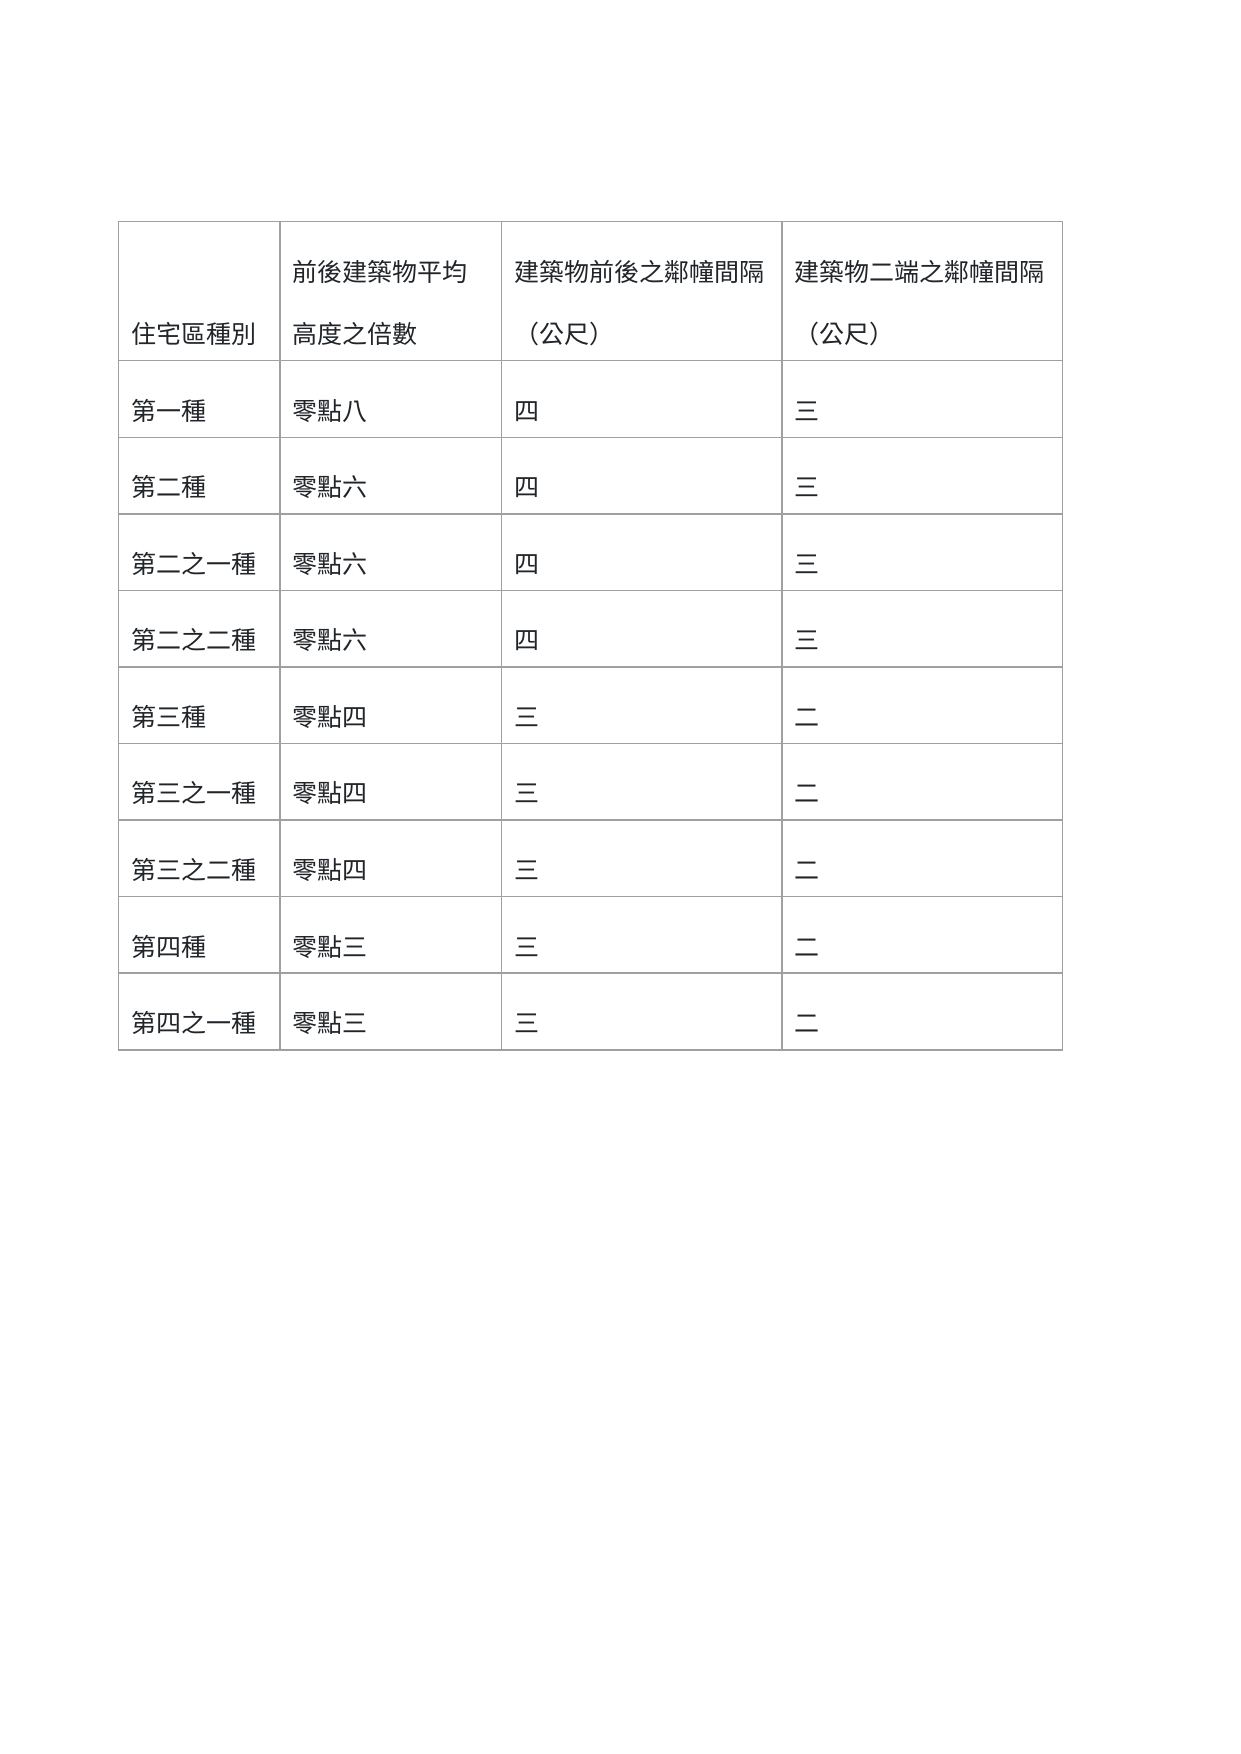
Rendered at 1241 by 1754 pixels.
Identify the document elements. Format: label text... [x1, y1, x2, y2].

table_header 前後建築物平均高度之倍數 [281, 222, 501, 360]
table_cell 三 [783, 515, 1062, 589]
table_cell 零點六 [281, 438, 501, 513]
table_cell 零點六 [281, 515, 501, 589]
table_cell 三 [783, 591, 1062, 666]
table_cell 四 [502, 438, 781, 513]
table_cell 零點四 [281, 744, 501, 819]
table_cell 第二之二種 [119, 591, 279, 666]
table_cell 三 [502, 668, 781, 743]
table_header 建築物前後之鄰幢間隔（公尺） [502, 222, 781, 360]
table_header 住宅區種別 [119, 222, 279, 360]
table_cell 三 [502, 897, 781, 972]
table_cell 三 [502, 974, 781, 1049]
table_cell 三 [502, 744, 781, 819]
table_cell 零點八 [281, 361, 501, 436]
table_cell 三 [502, 821, 781, 896]
table_cell 零點三 [281, 897, 501, 972]
table_cell 第三種 [119, 668, 279, 743]
table_cell 第三之二種 [119, 821, 279, 896]
table_cell 零點四 [281, 821, 501, 896]
table_cell 第三之一種 [119, 744, 279, 819]
table_header 建築物二端之鄰幢間隔（公尺） [783, 222, 1062, 360]
table_cell 第四之一種 [119, 974, 279, 1049]
table_cell 二 [783, 897, 1062, 972]
table_cell 二 [783, 821, 1062, 896]
table_cell 四 [502, 361, 781, 436]
table_cell 零點六 [281, 591, 501, 666]
table_cell 四 [502, 515, 781, 589]
table_cell 第四種 [119, 897, 279, 972]
table_cell 二 [783, 744, 1062, 819]
table_cell 三 [783, 438, 1062, 513]
table_cell 三 [783, 361, 1062, 436]
table_cell 零點四 [281, 668, 501, 743]
table_cell 第一種 [119, 361, 279, 436]
table_cell 零點三 [281, 974, 501, 1049]
table_cell 二 [783, 974, 1062, 1049]
table_cell 第二種 [119, 438, 279, 513]
table_cell 二 [783, 668, 1062, 743]
table_cell 四 [502, 591, 781, 666]
table_cell 第二之一種 [119, 515, 279, 589]
